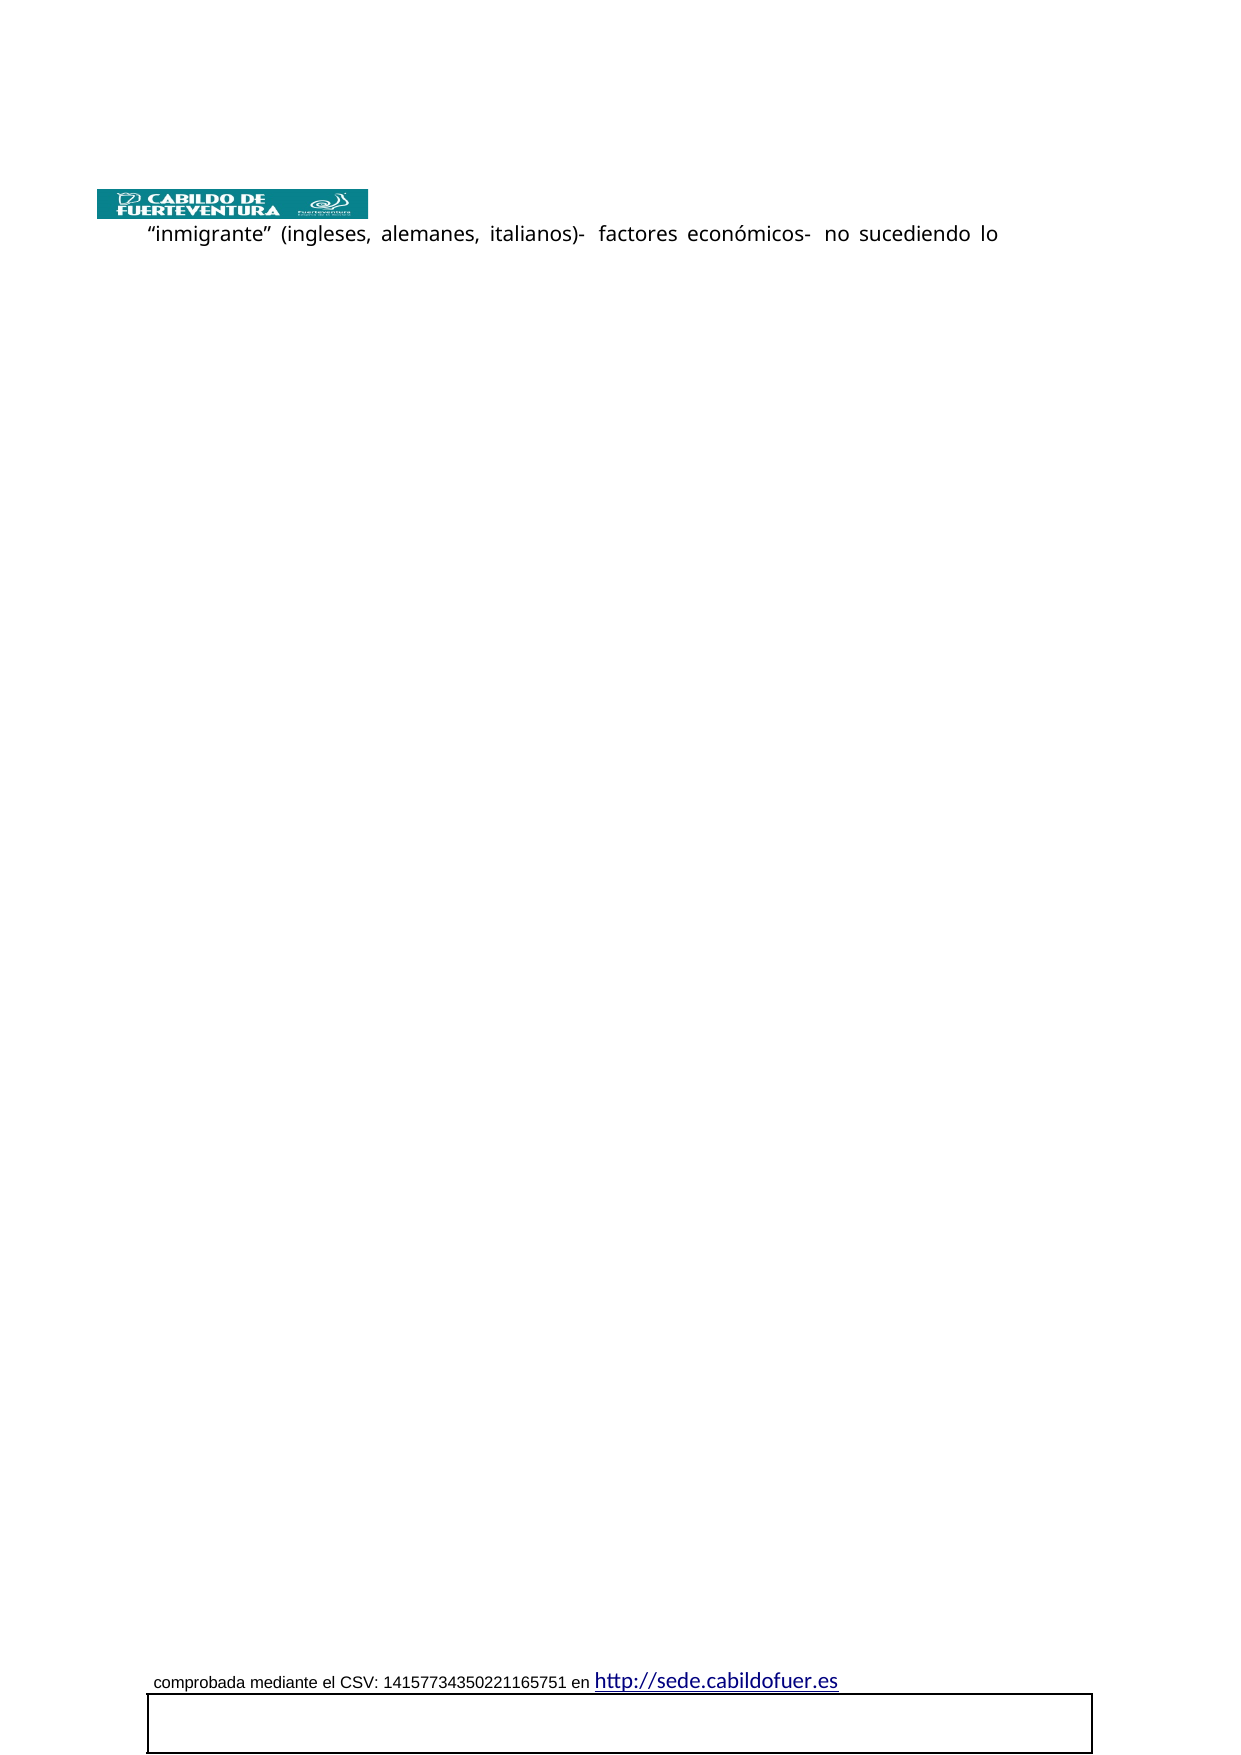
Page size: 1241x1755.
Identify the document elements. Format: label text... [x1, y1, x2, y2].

list “inmigrante” (ingleses, alemanes, italianos)- factores económicos- no sucediendo lo [128, 219, 1034, 247]
picture [97, 189, 369, 219]
